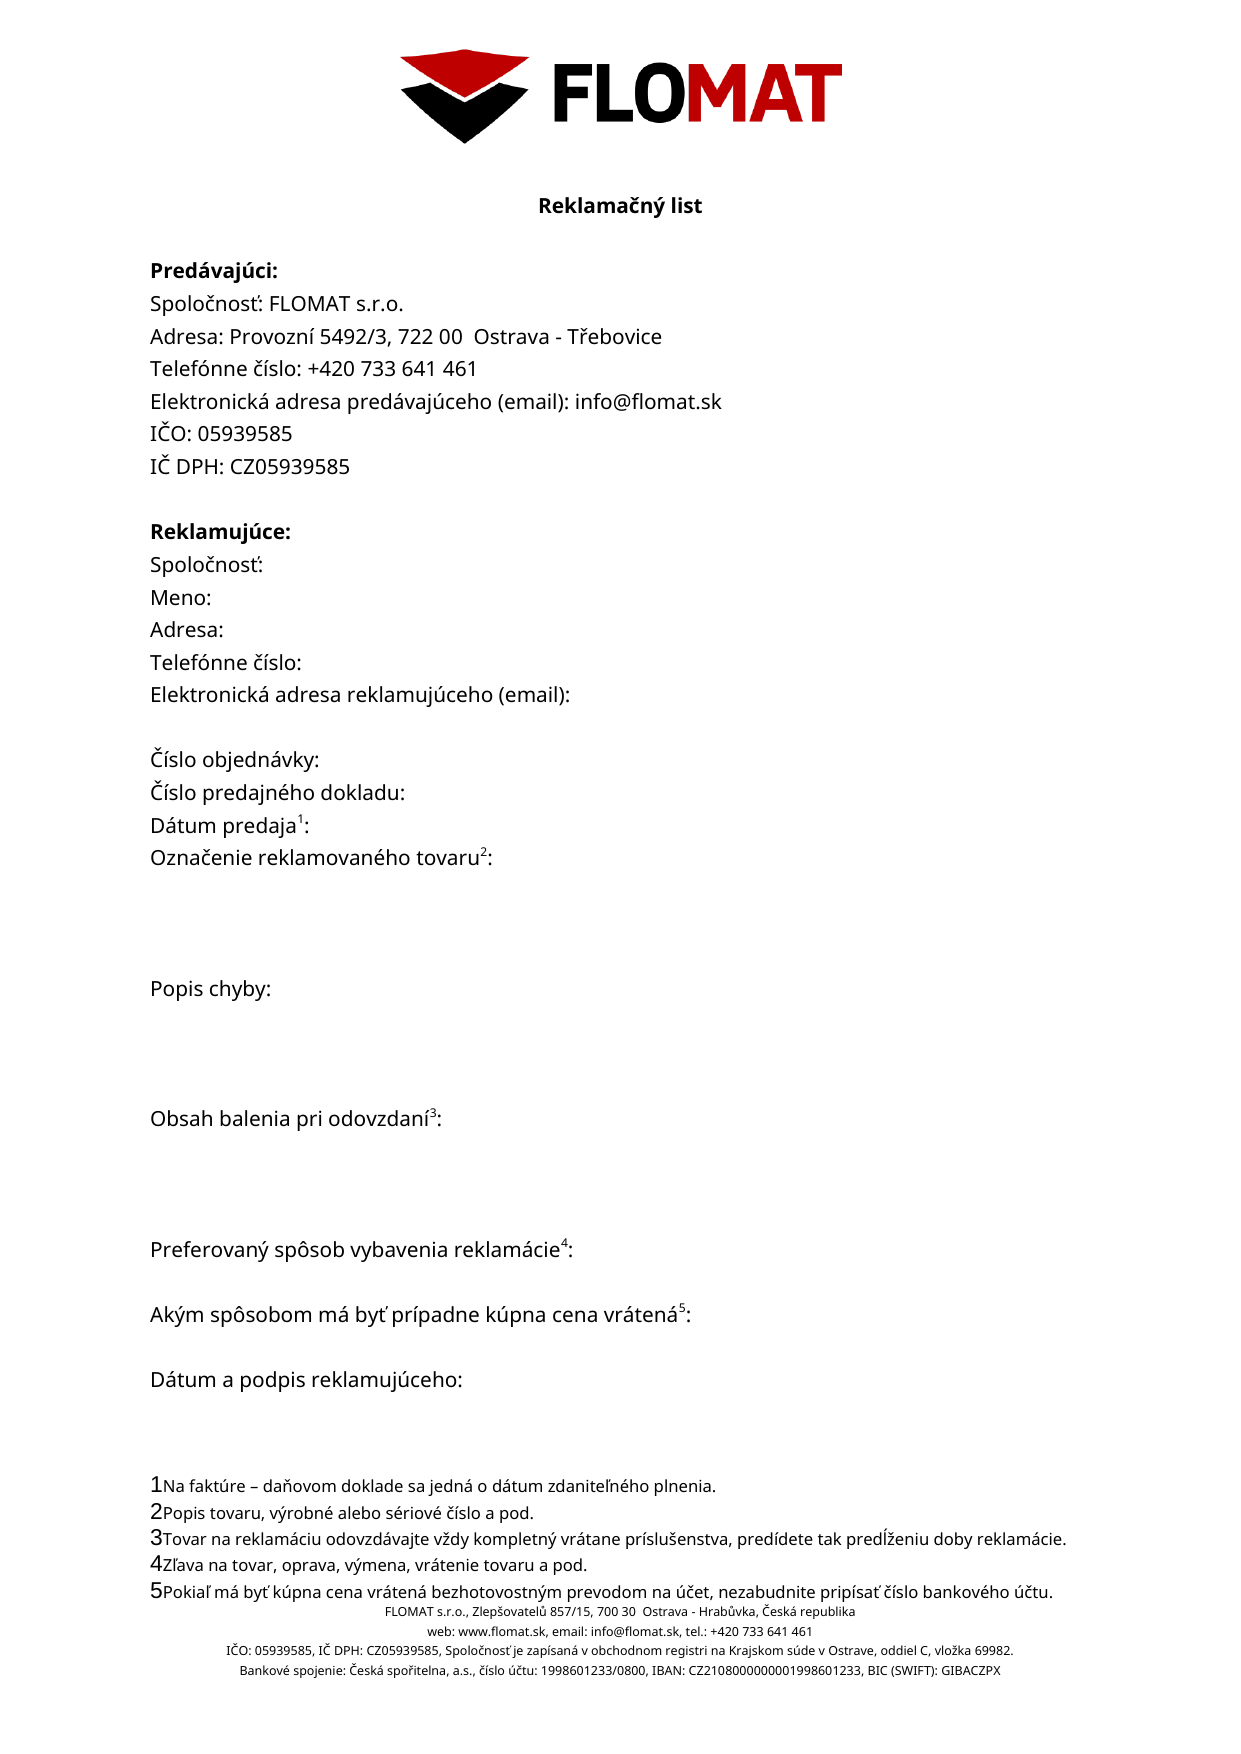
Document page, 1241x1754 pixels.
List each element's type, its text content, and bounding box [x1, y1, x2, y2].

text Tovar na reklamáciu odovzdávajte vždy kompletný vrátane príslušenstva, predídete tak predĺženiu doby reklamácie. [150, 1524, 1090, 1550]
text Popis tovaru, výrobné alebo sériové číslo a pod. [150, 1498, 1090, 1524]
text Adresa: Provozní 5492/3, 722 00 Ostrava - Třebovice [150, 322, 1090, 350]
text Dátum predaja: [150, 811, 1090, 839]
text Popis chyby: [150, 974, 1090, 1002]
text IČO: 05939585 [150, 419, 1090, 448]
text Na faktúre – daňovom doklade sa jedná o dátum zdaniteľného plnenia. [150, 1471, 1090, 1498]
text Reklamačný list [150, 191, 1090, 220]
text Reklamujúce: [150, 517, 1090, 546]
text Meno: [150, 583, 1090, 611]
picture [336, 0, 904, 192]
text Obsah balenia pri odovzdaní: [150, 1104, 1090, 1133]
text Elektronická adresa predávajúceho (email): info@flomat.sk [150, 387, 1090, 415]
text Označenie reklamovaného tovaru: [150, 843, 1090, 872]
text Adresa: [150, 615, 1090, 644]
text Zľava na tovar, oprava, výmena, vrátenie tovaru a pod. [150, 1550, 1090, 1577]
text Spoločnosť: [150, 550, 1090, 578]
text IČ DPH: CZ05939585 [150, 452, 1090, 481]
text Spoločnosť: FLOMAT s.r.o. [150, 289, 1090, 318]
text Elektronická adresa reklamujúceho (email): [150, 680, 1090, 709]
text Dátum a podpis reklamujúceho: [150, 1365, 1090, 1393]
text Telefónne číslo: +420 733 641 461 [150, 354, 1090, 383]
text Akým spôsobom má byť prípadne kúpna cena vrátená: [150, 1300, 1090, 1328]
text Telefónne číslo: [150, 648, 1090, 676]
text Číslo objednávky: [150, 746, 1090, 774]
text Preferovaný spôsob vybavenia reklamácie: [150, 1235, 1090, 1263]
text Číslo predajného dokladu: [150, 778, 1090, 807]
text Pokiaľ má byť kúpna cena vrátená bezhotovostným prevodom na účet, nezabudnite pripísať číslo bankového účtu. [150, 1577, 1090, 1603]
text Predávajúci: [150, 257, 1090, 285]
